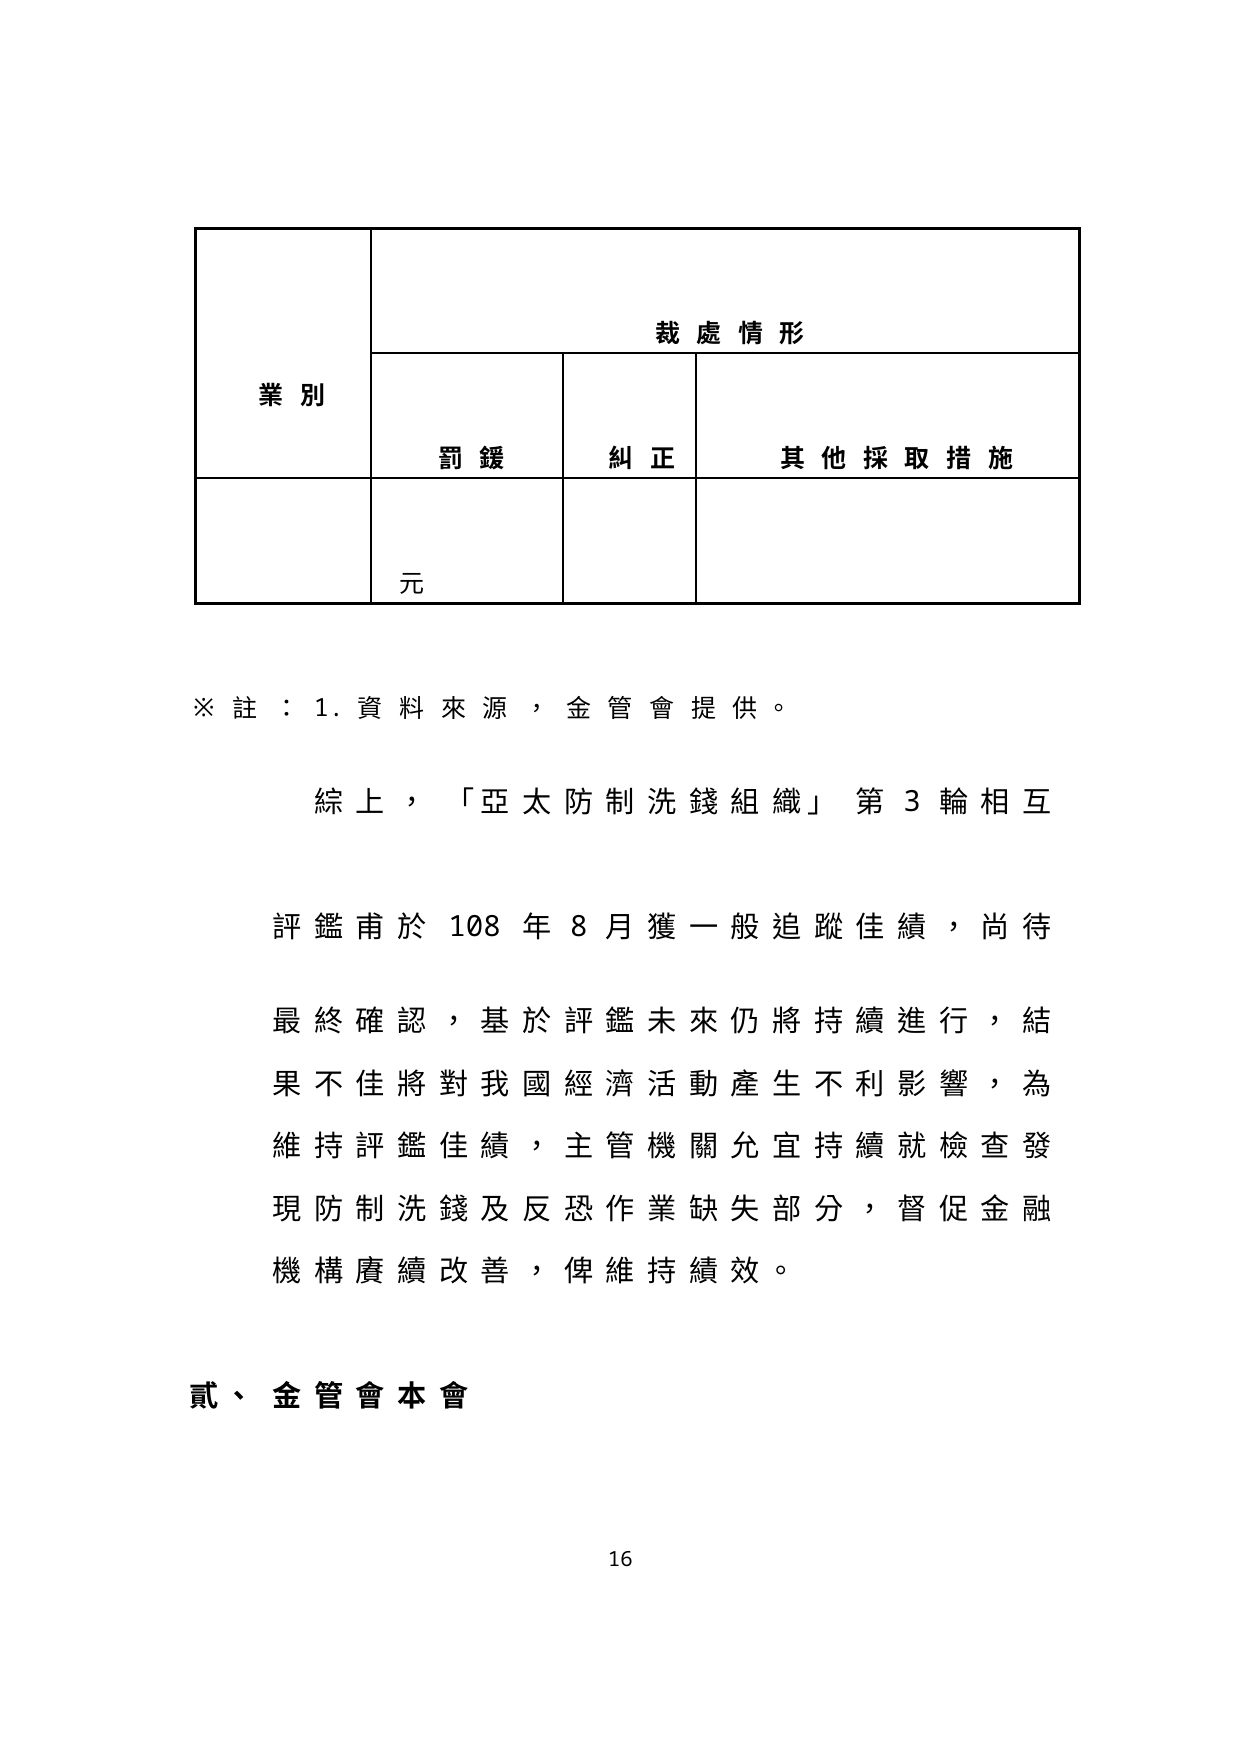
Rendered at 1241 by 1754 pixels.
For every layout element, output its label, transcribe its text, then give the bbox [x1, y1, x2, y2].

table_header 裁處情形 [372, 230, 1078, 352]
table_cell [697, 479, 1078, 602]
text ※註：1.資料來源，金管會提供。 [183, 665, 1058, 727]
text 貳、金管會本會 [183, 1352, 1058, 1415]
table_cell 其他採取措施 [697, 354, 1078, 477]
table_header 業別 [197, 230, 370, 477]
table_cell [197, 479, 370, 602]
table_cell 罰鍰 [372, 354, 562, 477]
table_cell 元 [372, 479, 562, 602]
table_cell 糾正 [564, 354, 695, 477]
text 綜上，「亞太防制洗錢組織」第3輪相互評鑑甫於108年8月獲一般追蹤佳績，尚待最終確認，基於評鑑未來仍將持續進行，結果不佳將對我國經濟活動產生不利影響，為維持評鑑佳績，主管機關允宜持續就檢查發現防制洗錢及反恐作業缺失部分，督促金融機構賡續改善，俾維持績效。 [242, 727, 1058, 1290]
table_cell [564, 479, 695, 602]
